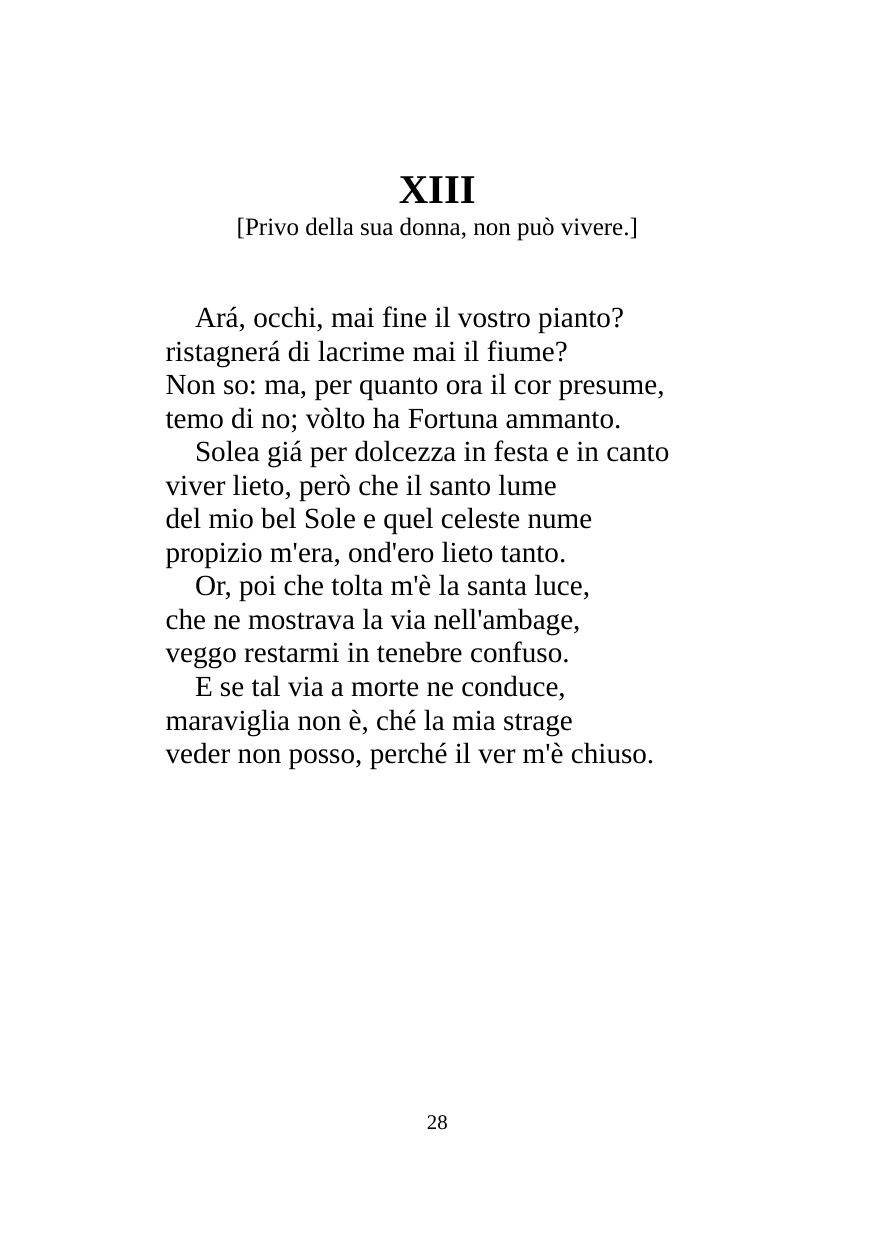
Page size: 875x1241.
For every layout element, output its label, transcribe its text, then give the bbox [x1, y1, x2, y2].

text Solea giá per dolcezza in festa e in canto viver lieto, però che il santo lume del mio bel Sole e quel celeste nume propizio m'era, ond'ero lieto tanto. [165, 434, 768, 568]
text E se tal via a morte ne conduce, maraviglia non è, ché la mia strage veder non posso, perché il ver m'è chiuso. [165, 669, 768, 770]
subtitle XIII [Privo della sua donna, non può vivere.] [165, 165, 709, 241]
text Ará, occhi, mai fine il vostro pianto? ristagnerá di lacrime mai il fiume? Non so: ma, per quanto ora il cor presume, temo di no; vòlto ha Fortuna ammanto. [165, 300, 768, 434]
text Or, poi che tolta m'è la santa luce, che ne mostrava la via nell'ambage, veggo restarmi in tenebre confuso. [165, 568, 768, 669]
